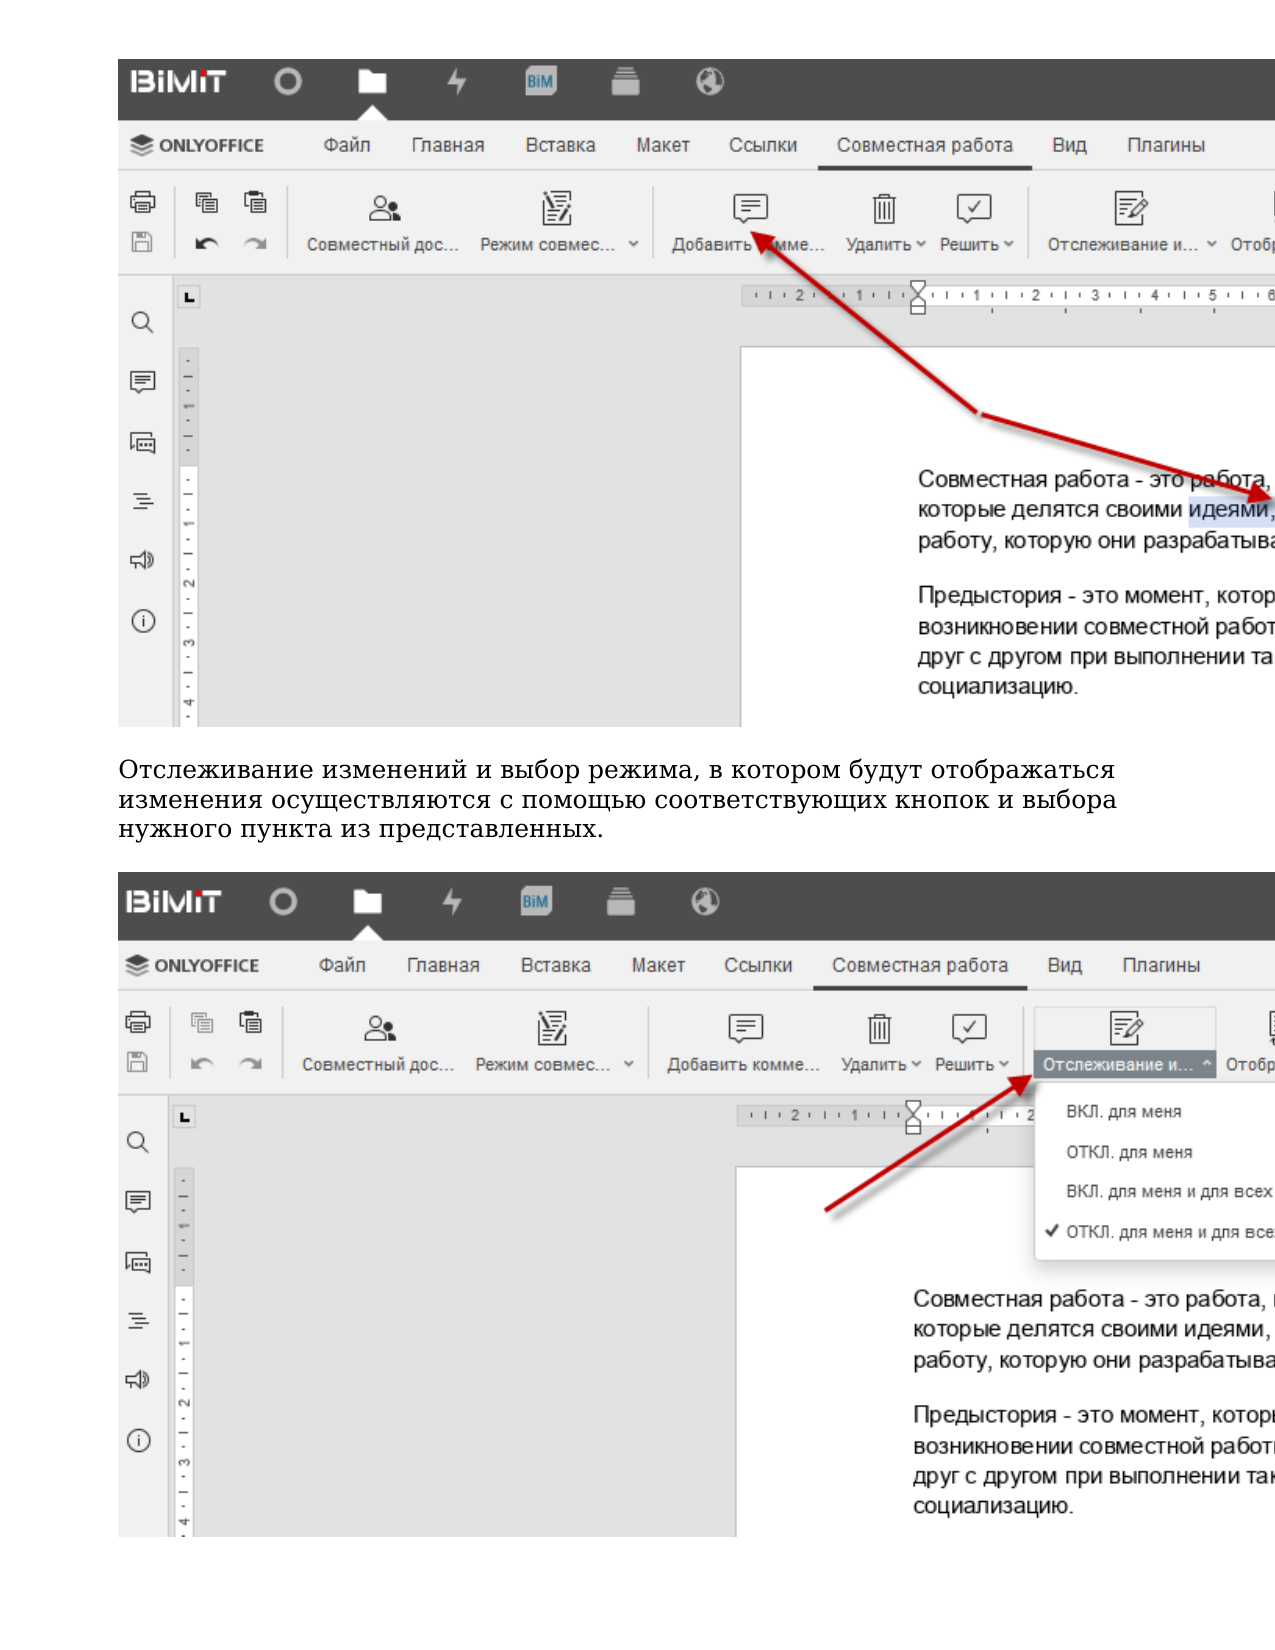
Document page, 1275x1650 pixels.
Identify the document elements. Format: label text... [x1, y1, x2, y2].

picture [118, 872, 1275, 1537]
picture [118, 59, 1275, 727]
text Отслеживание изменений и выбор режима, в котором будут отображаться изменения осуществляются с помощью соответствующих кнопок и выбора нужного пункта из представленных. [118, 756, 1216, 843]
